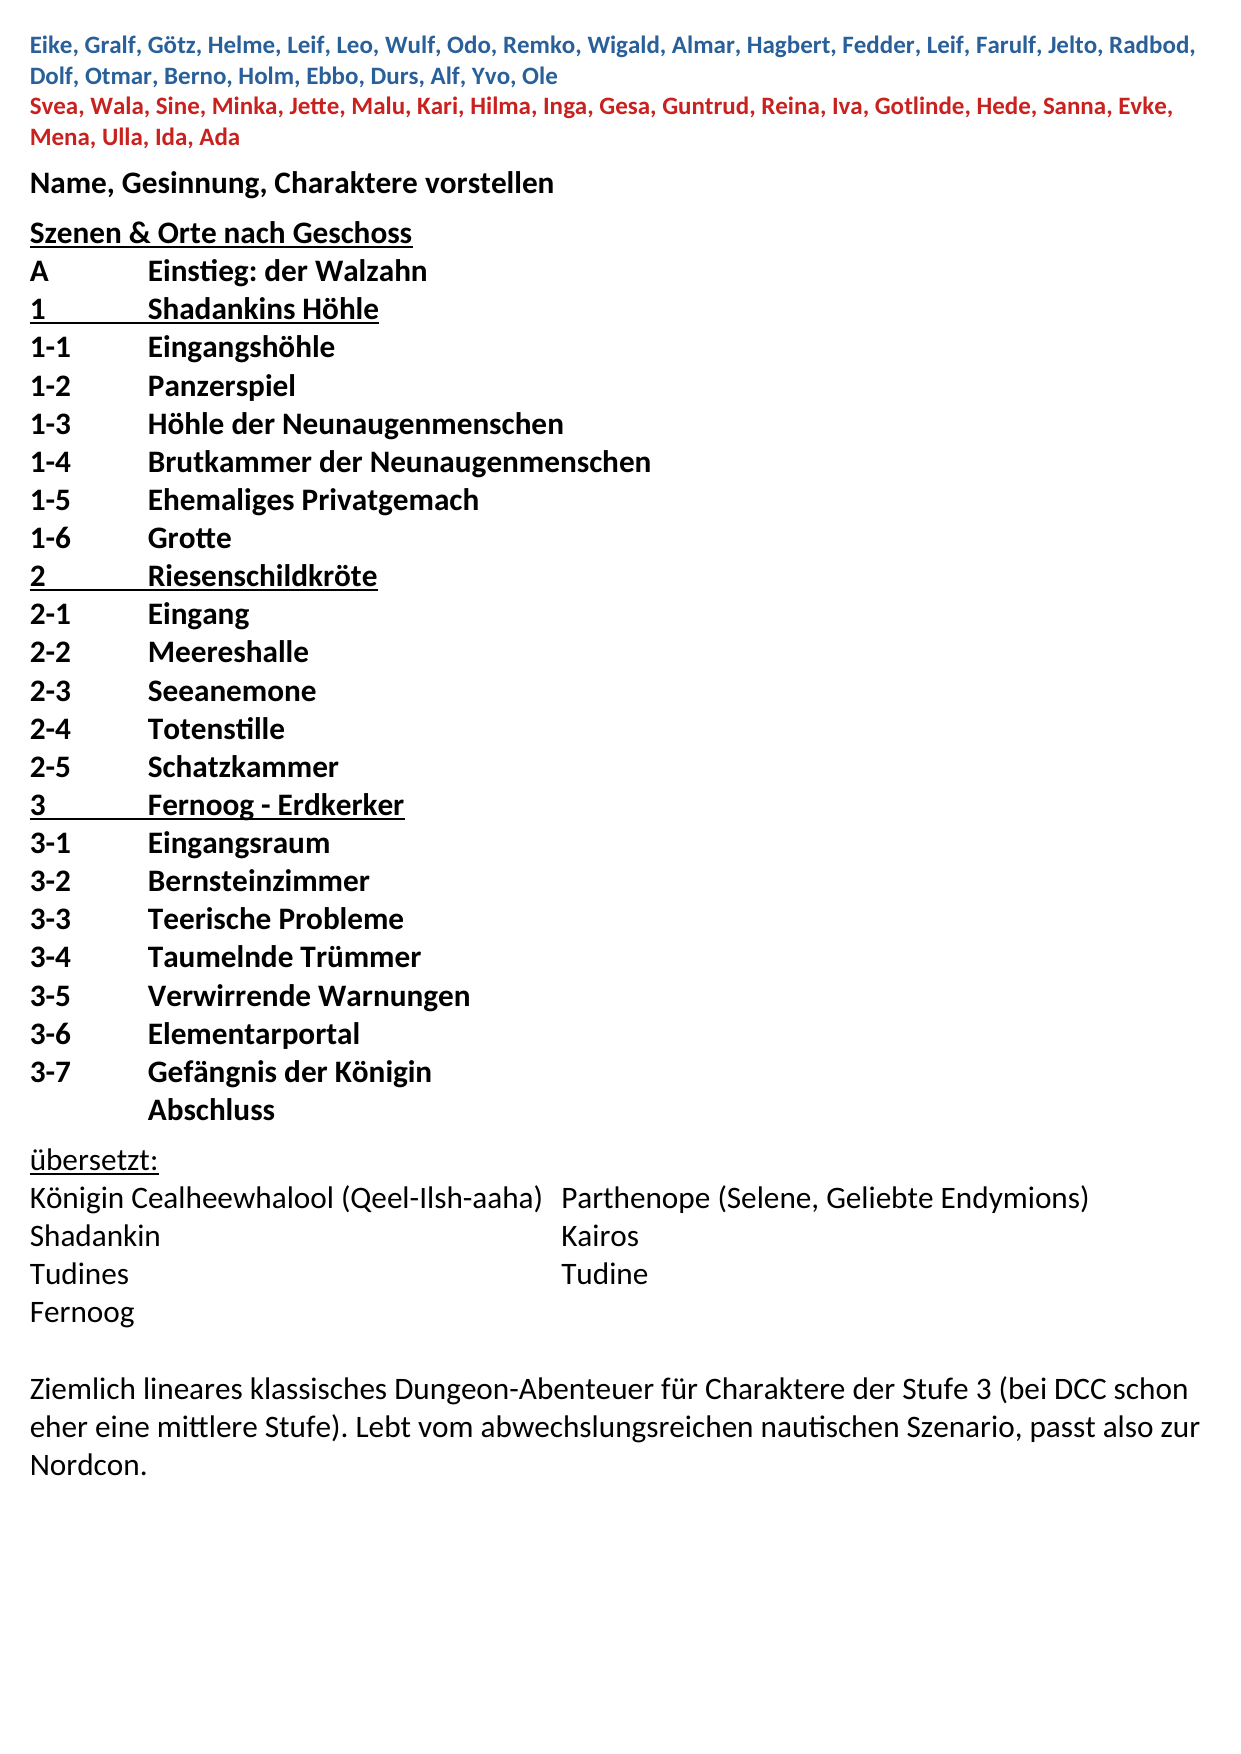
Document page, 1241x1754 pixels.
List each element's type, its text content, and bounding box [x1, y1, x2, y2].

text übersetzt: [29, 1140, 1211, 1178]
text Eike, Gralf, Götz, Helme, Leif, Leo, Wulf, Odo, Remko, Wigald, Almar, Hagbert, Fedder, Leif, Farulf, Jelto, Radbod, Dolf, Otmar, Berno, Holm, Ebbo, Durs, Alf, Yvo, Ole Svea, Wala, Sine, Minka, Jette, Malu, Kari, Hilma, Inga, Gesa, Guntrud, Reina, Iva, Gotlinde, Hede, Sanna, Evke, Mena, Ulla, Ida, Ada [29, 29, 1211, 152]
text Name, Gesinnung, Charaktere vorstellen [29, 163, 1211, 201]
text Königin Cealheewhalool (Qeel-Ilsh-aaha) Parthenope (Selene, Geliebte Endymions) [29, 1178, 1211, 1216]
text Fernoog [29, 1292, 1211, 1331]
text Tudines Tudine [29, 1254, 1211, 1292]
text Shadankin Kairos [29, 1216, 1211, 1254]
text Szenen & Orte nach Geschoss A Einstieg: der Walzahn 1 Shadankins Höhle 1-1 Eingangshöhle 1-2 Panzerspiel 1-3 Höhle der Neunaugenmenschen 1-4 Brutkammer der Neunaugenmenschen 1-5 Ehemaliges Privatgemach 1-6 Grotte 2 Riesenschildkröte 2-1 Eingang 2-2 Meereshalle 2-3 Seeanemone 2-4 Totenstille 2-5 Schatzkammer 3 Fernoog - Erdkerker 3-1 Eingangsraum 3-2 Bernsteinzimmer 3-3 Teerische Probleme 3-4 Taumelnde Trümmer 3-5 Verwirrende Warnungen 3-6 Elementarportal 3-7 Gefängnis der Königin Abschluss [29, 213, 1211, 1128]
text Ziemlich lineares klassisches Dungeon-Abenteuer für Charaktere der Stufe 3 (bei DCC schon eher eine mittlere Stufe). Lebt vom abwechslungsreichen nautischen Szenario, passt also zur Nordcon. [29, 1369, 1211, 1483]
